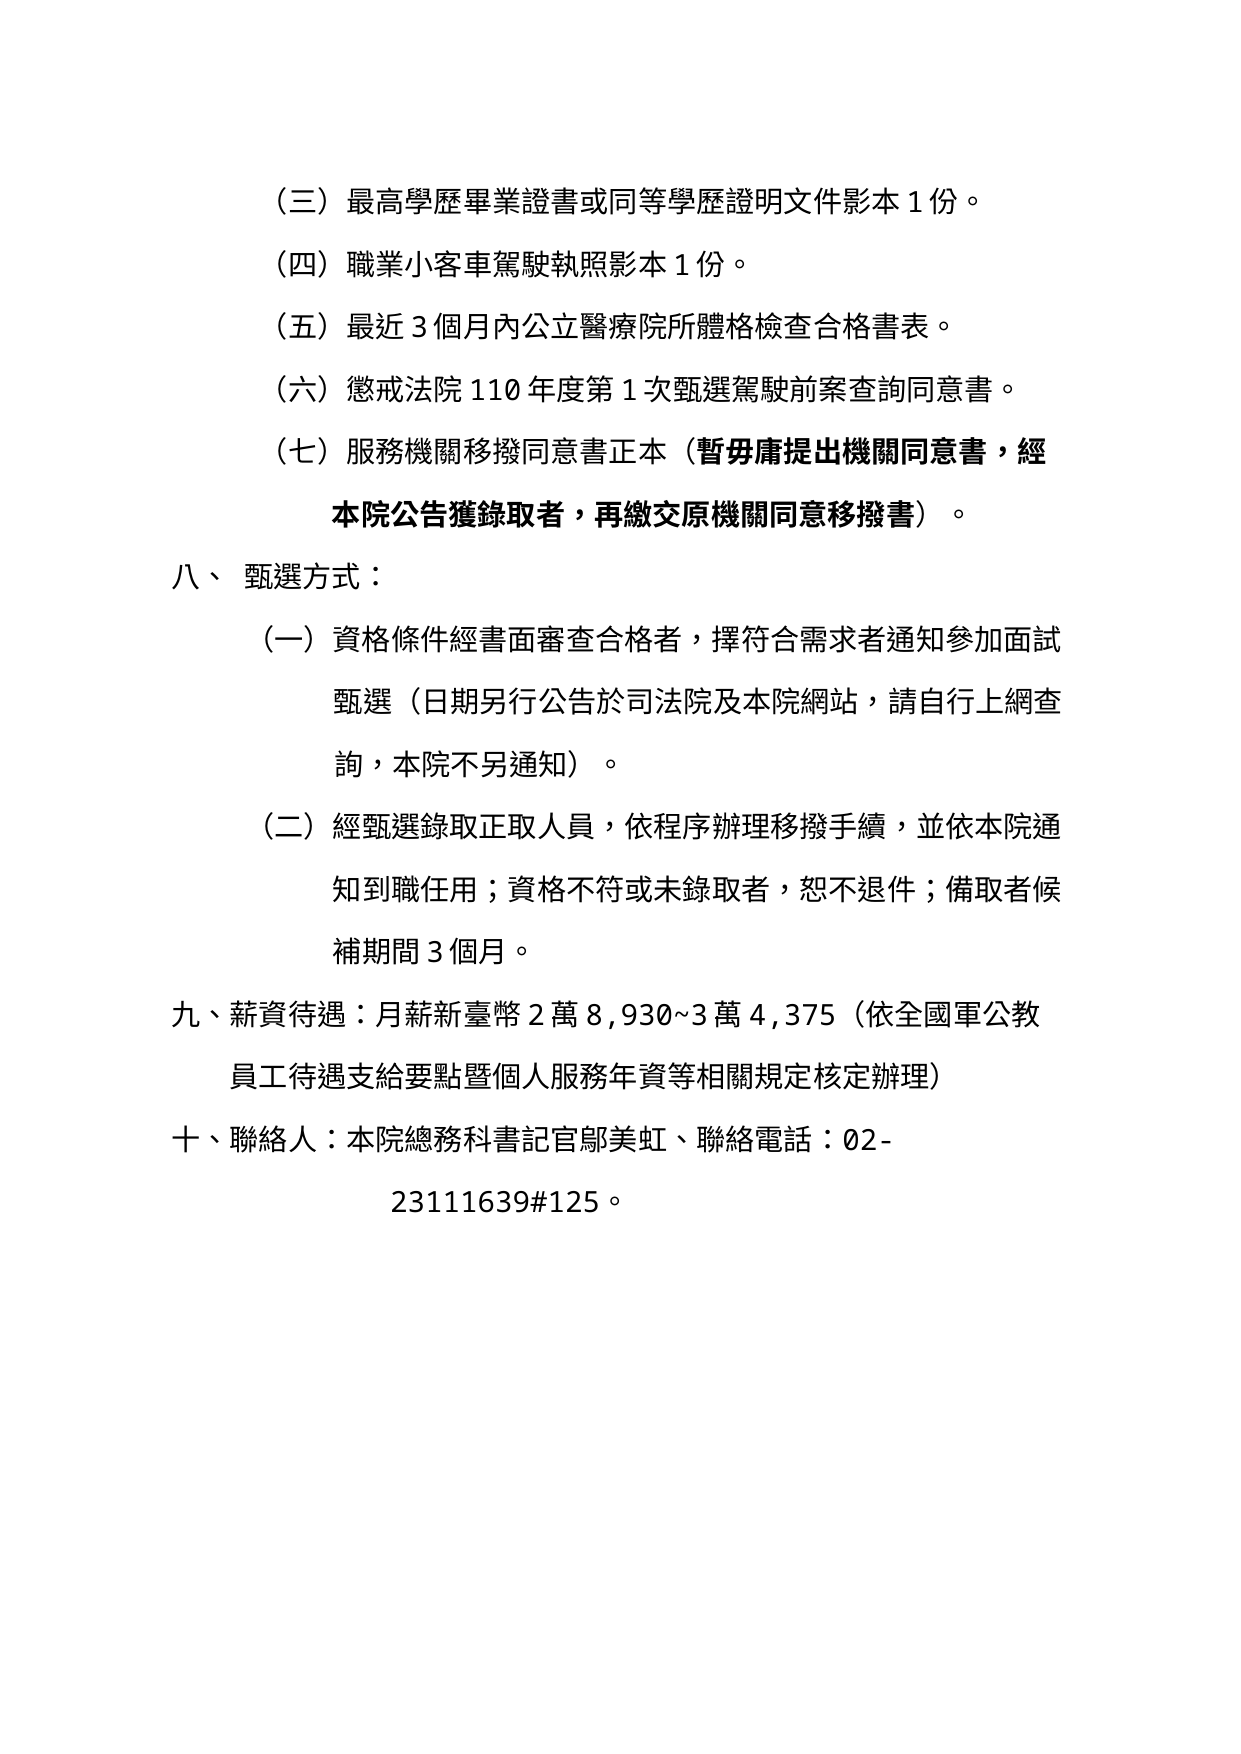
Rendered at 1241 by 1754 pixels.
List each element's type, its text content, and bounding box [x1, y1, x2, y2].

text （六）懲戒法院110年度第1次甄選駕駛前案查詢同意書。 [171, 346, 1069, 408]
text （四）職業小客車駕駛執照影本1份。 [171, 221, 1069, 283]
text （七）服務機關移撥同意書正本（暫毋庸提出機關同意書，經本院公告獲錄取者，再繳交原機關同意移撥書）。 [171, 408, 1069, 533]
text （二）經甄選錄取正取人員，依程序辦理移撥手續，並依本院通知到職任用；資格不符或未錄取者，恕不退件；備取者候補期間3個月。 [245, 783, 1069, 971]
text 八、 甄選方式： [171, 533, 1069, 596]
text 十、聯絡人：本院總務科書記官鄔美虹、聯絡電話：02-23111639#125。 [171, 1096, 1069, 1221]
text （五）最近3個月內公立醫療院所體格檢查合格書表。 [171, 283, 1069, 346]
text 九、薪資待遇：月薪新臺幣2萬8,930~3萬4,375（依全國軍公教員工待遇支給要點暨個人服務年資等相關規定核定辦理） [171, 971, 1069, 1096]
text 詢，本院不另通知）。 [334, 721, 1069, 783]
text 甄選（日期另行公告於司法院及本院網站，請自行上網查 [171, 658, 1069, 721]
text （一）資格條件經書面審查合格者，擇符合需求者通知參加面試 [206, 596, 1069, 658]
text （三）最高學歷畢業證書或同等學歷證明文件影本1份。 [171, 158, 1069, 221]
